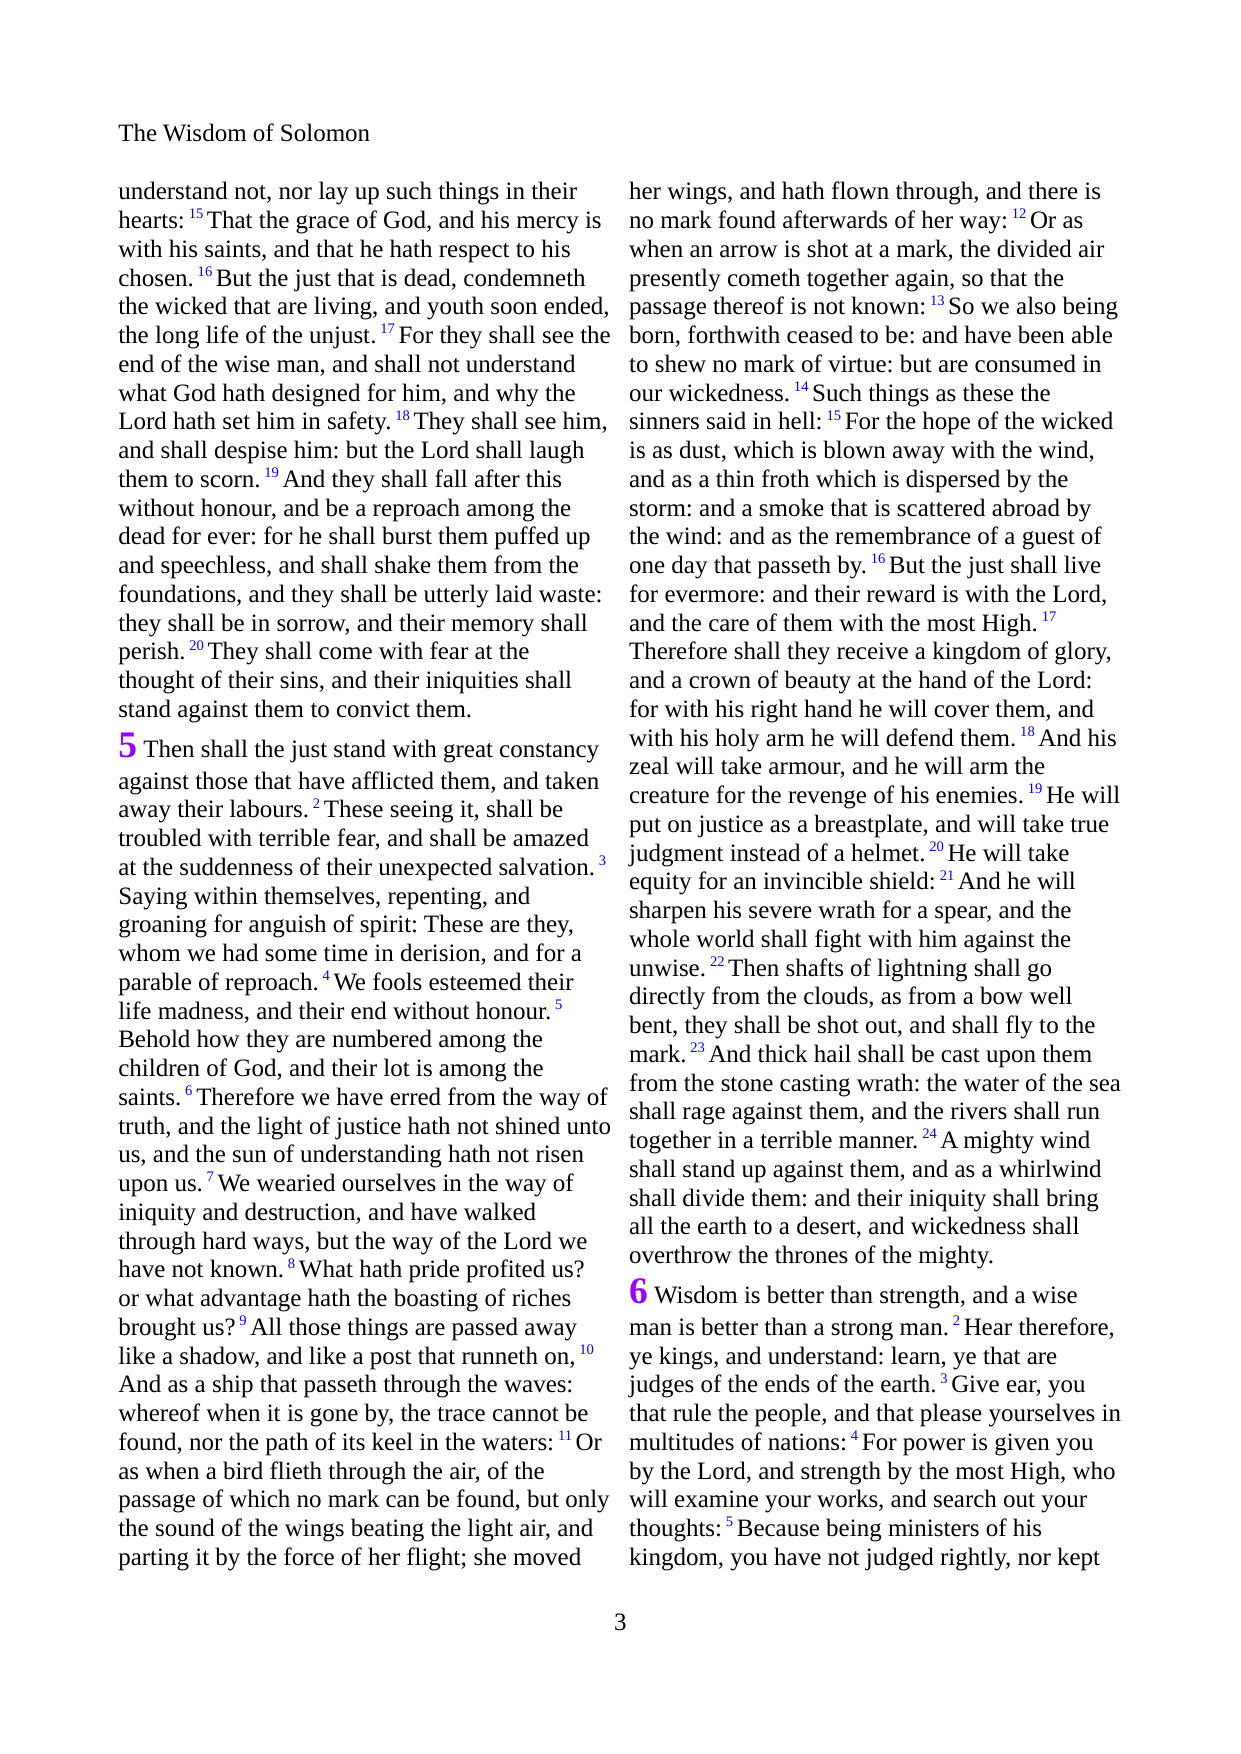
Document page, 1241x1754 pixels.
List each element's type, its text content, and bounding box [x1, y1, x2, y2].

text her wings, and hath flown through, and there is no mark found afterwards of her way: 12 Or as when an arrow is shot at a mark, the divided air presently cometh together again, so that the passage thereof is not known: 13 So we also being born, forthwith ceased to be: and have been able to shew no mark of virtue: but are consumed in our wickedness. 14 Such things as these the sinners said in hell: 15 For the hope of the wicked is as dust, which is blown away with the wind, and as a thin froth which is dispersed by the storm: and a smoke that is scattered abroad by the wind: and as the remembrance of a guest of one day that passeth by. 16 But the just shall live for evermore: and their reward is with the Lord, and the care of them with the most High. 17 Therefore shall they receive a kingdom of glory, and a crown of beauty at the hand of the Lord: for with his right hand he will cover them, and with his holy arm he will defend them. 18 And his zeal will take armour, and he will arm the creature for the revenge of his enemies. 19 He will put on justice as a breastplate, and will take true judgment instead of a helmet. 20 He will take equity for an invincible shield: 21 And he will sharpen his severe wrath for a spear, and the whole world shall fight with him against the unwise. 22 Then shafts of lightning shall go directly from the clouds, as from a bow well bent, they shall be shot out, and shall fly to the mark. 23 And thick hail shall be cast upon them from the stone casting wrath: the water of the sea shall rage against them, and the rivers shall run together in a terrible manner. 24 A mighty wind shall stand up against them, and as a whirlwind shall divide them: and their iniquity shall bring all the earth to a desert, and wickedness shall overthrow the thrones of the mighty. [629, 176, 1122, 1269]
text 6 Wisdom is better than strength, and a wise man is better than a strong man. 2 Hear therefore, ye kings, and understand: learn, ye that are judges of the ends of the earth. 3 Give ear, you that rule the people, and that please yourselves in multitudes of nations: 4 For power is given you by the Lord, and strength by the most High, who will examine your works, and search out your thoughts: 5 Because being ministers of his kingdom, you have not judged rightly, nor kept [629, 1269, 1122, 1571]
text understand not, nor lay up such things in their hearts: 15 That the grace of God, and his mercy is with his saints, and that he hath respect to his chosen. 16 But the just that is dead, condemneth the wicked that are living, and youth soon ended, the long life of the unjust. 17 For they shall see the end of the wise man, and shall not understand what God hath designed for him, and why the Lord hath set him in safety. 18 They shall see him, and shall despise him: but the Lord shall laugh them to scorn. 19 And they shall fall after this without honour, and be a reproach among the dead for ever: for he shall burst them puffed up and speechless, and shall shake them from the foundations, and they shall be utterly laid waste: they shall be in sorrow, and their memory shall perish. 20 They shall come with fear at the thought of their sins, and their iniquities shall stand against them to convict them. [118, 176, 611, 723]
text 5 Then shall the just stand with great constancy against those that have afflicted them, and taken away their labours. 2 These seeing it, shall be troubled with terrible fear, and shall be amazed at the suddenness of their unexpected salvation. 3 Saying within themselves, repenting, and groaning for anguish of spirit: These are they, whom we had some time in derision, and for a parable of reproach. 4 We fools esteemed their life madness, and their end without honour. 5 Behold how they are numbered among the children of God, and their lot is among the saints. 6 Therefore we have erred from the way of truth, and the light of justice hath not shined unto us, and the sun of understanding hath not risen upon us. 7 We wearied ourselves in the way of iniquity and destruction, and have walked through hard ways, but the way of the Lord we have not known. 8 What hath pride profited us? or what advantage hath the boasting of riches brought us? 9 All those things are passed away like a shadow, and like a post that runneth on, 10 And as a ship that passeth through the waves: whereof when it is gone by, the trace cannot be found, nor the path of its keel in the waters: 11 Or as when a bird flieth through the air, of the passage of which no mark can be found, but only the sound of the wings beating the light air, and parting it by the force of her flight; she moved [118, 723, 611, 1571]
